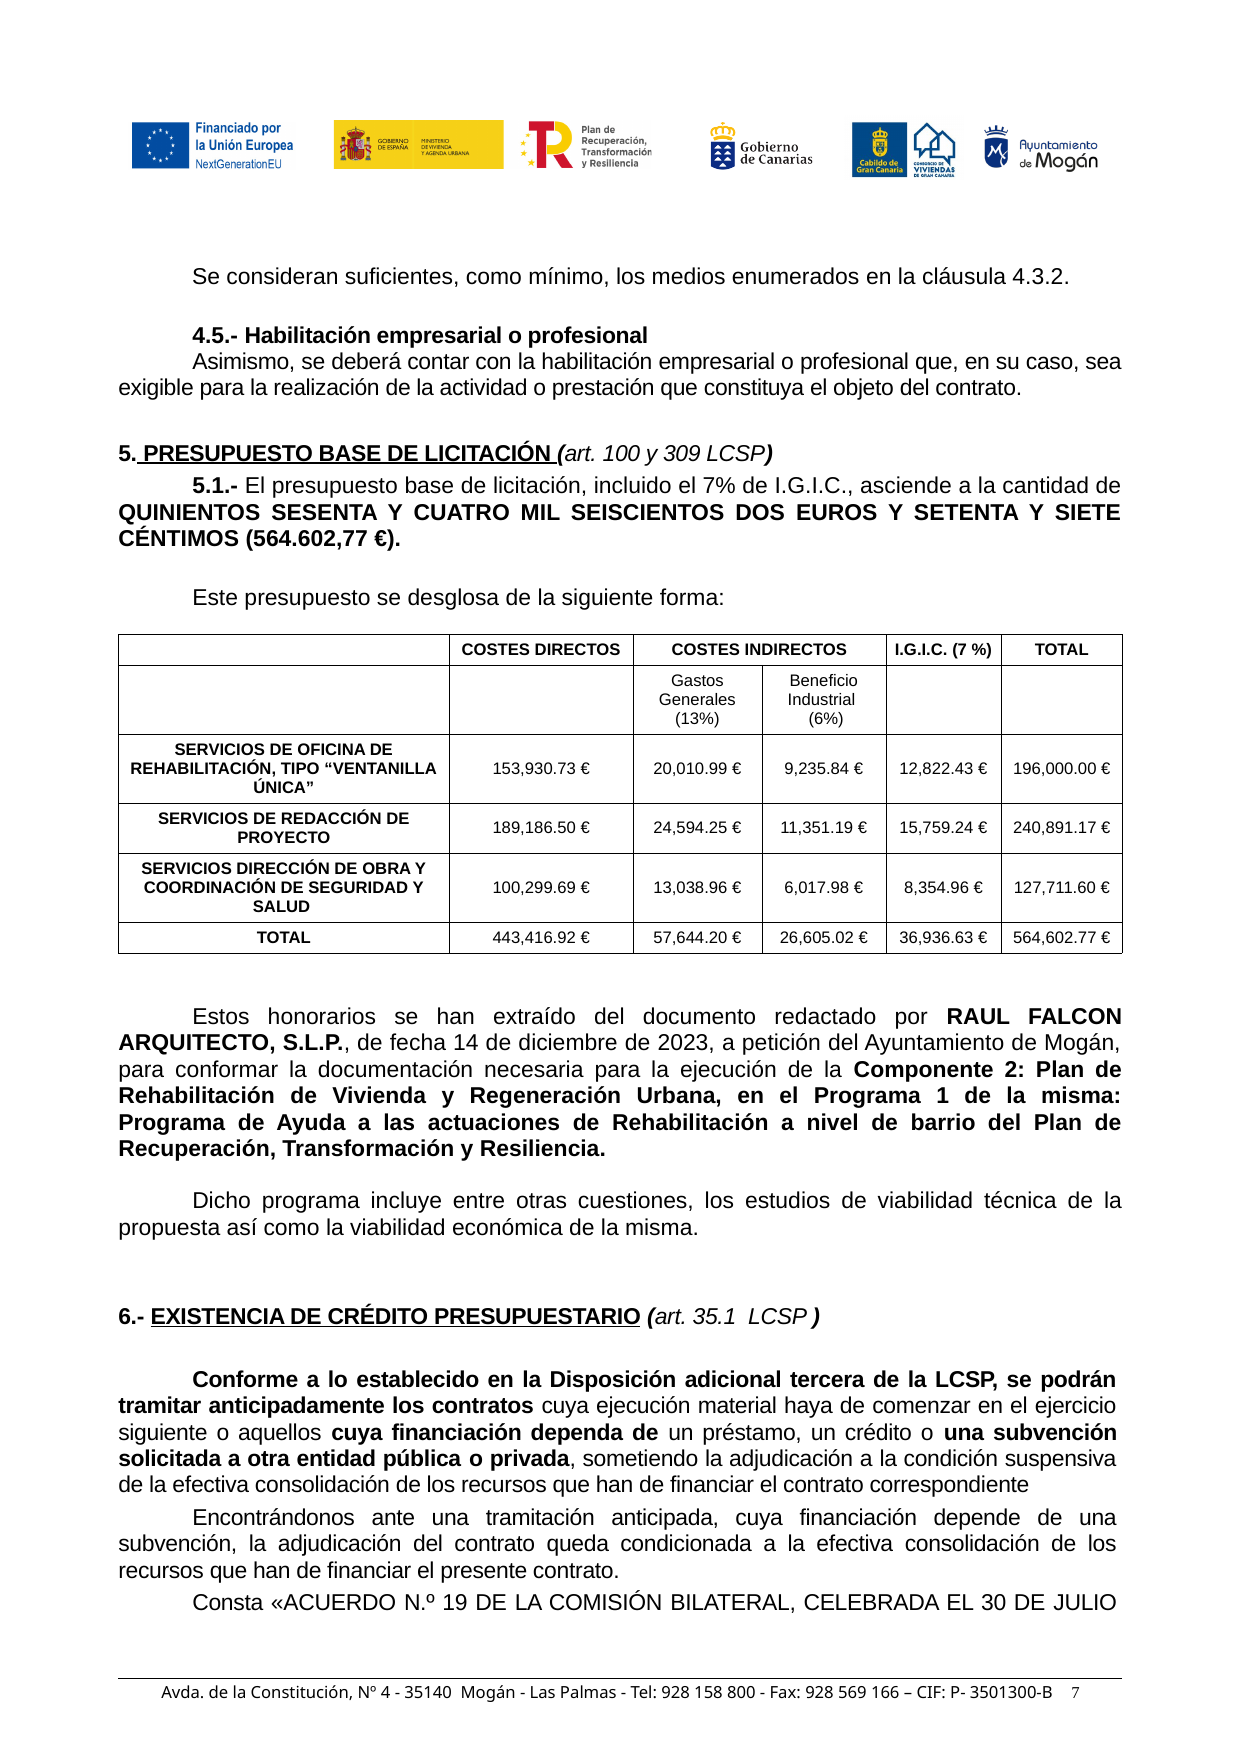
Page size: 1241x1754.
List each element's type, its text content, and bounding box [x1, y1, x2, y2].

table_header I.G.I.C. (7 %) [887, 635, 1001, 665]
table_cell SERVICIOS DIRECCIÓN DE OBRA Y COORDINACIÓN DE SEGURIDAD Y SALUD [119, 854, 449, 922]
table_header COSTES DIRECTOS [450, 635, 633, 665]
text 5.1.- El presupuesto base de licitación, incluido el 7% de I.G.I.C., asciende a la cantidad de QUINIENTOS SESENTA Y CUATRO MIL SEISCIENTOS DOS EUROS Y SETENTA Y SIETE CÉNTIMOS (564.602,77 €). [118, 472, 1122, 551]
text Consta «ACUERDO N.º 19 DE LA COMISIÓN BILATERAL, CELEBRADA EL 30 DE JULIO [118, 1589, 1117, 1616]
table_cell 240.891,17 € [1002, 804, 1122, 853]
table_cell 24.594,25 € [634, 804, 762, 853]
table_cell Gastos Generales (13%) [634, 666, 762, 734]
table_header TOTAL [1002, 635, 1122, 665]
table_cell 127.711,60 € [1002, 854, 1122, 922]
table_cell 36.936,63 € [887, 923, 1001, 953]
table_cell 443.416,92 € [450, 923, 633, 953]
table_header COSTES INDIRECTOS [634, 635, 886, 665]
table_cell 100.299,69 € [450, 854, 633, 922]
table_cell 57.644,20 € [634, 923, 762, 953]
picture [977, 114, 1106, 181]
table_cell 153.930,73 € [450, 735, 633, 803]
table_header [119, 635, 449, 665]
table_cell 189.186,50 € [450, 804, 633, 853]
text Conforme a lo establecido en la Disposición adicional tercera de la LCSP, se podrán tramitar anticipadamente los contratos cuya ejecución material haya de comenzar en el ejercicio siguiente o aquellos cuya financiación dependa de un préstamo, un crédito o una subvención solicitada a otra entidad pública o privada, sometiendo la adjudicación a la condición suspensiva de la efectiva consolidación de los recursos que han de financiar el contrato correspondiente [118, 1366, 1117, 1498]
table_cell TOTAL [119, 923, 449, 953]
text Dicho programa incluye entre otras cuestiones, los estudios de viabilidad técnica de la propuesta así como la viabilidad económica de la misma. [118, 1187, 1122, 1240]
text 4.5.- Habilitación empresarial o profesional [118, 322, 1122, 348]
text Asimismo, se deberá contar con la habilitación empresarial o profesional que, en su caso, sea exigible para la realización de la actividad o prestación que constituya el objeto del contrato. [118, 348, 1122, 401]
text 6.- EXISTENCIA DE CRÉDITO PRESUPUESTARIO (art. 35.1 LCSP ) [118, 1303, 1122, 1329]
table_cell Beneficio Industrial (6%) [763, 666, 886, 734]
table_cell [450, 666, 633, 734]
table_cell 196.000,00 € [1002, 735, 1122, 803]
table_cell 8.354,96 € [887, 854, 1001, 922]
table_cell 26.605,02 € [763, 923, 886, 953]
table_cell [119, 666, 449, 734]
table_cell SERVICIOS DE OFICINA DE REHABILITACIÓN, TIPO “VENTANILLA ÚNICA” [119, 735, 449, 803]
table_cell 13.038,96 € [634, 854, 762, 922]
table_cell 12.822,43 € [887, 735, 1001, 803]
table_cell 20.010,99 € [634, 735, 762, 803]
table_cell 6.017,98 € [763, 854, 886, 922]
table_cell 11.351,19 € [763, 804, 886, 853]
table_cell SERVICIOS DE REDACCIÓN DE PROYECTO [119, 804, 449, 853]
picture [710, 122, 813, 170]
table_cell 9.235,84 € [763, 735, 886, 803]
picture [843, 115, 964, 180]
text Se consideran suficientes, como mínimo, los medios enumerados en la cláusula 4.3.2. [118, 263, 1122, 289]
table_cell 564.602,77 € [1002, 923, 1122, 953]
table_cell [1002, 666, 1122, 734]
table_cell [887, 666, 1001, 734]
table_cell 15.759,24 € [887, 804, 1001, 853]
text 5. PRESUPUESTO BASE DE LICITACIÓN (art. 100 y 309 LCSP) [118, 439, 1122, 466]
text Encontrándonos ante una tramitación anticipada, cuya financiación depende de una subvención, la adjudicación del contrato queda condicionada a la efectiva consolidación de los recursos que han de financiar el presente contrato. [118, 1504, 1117, 1583]
text Este presupuesto se desglosa de la siguiente forma: [118, 584, 1122, 610]
picture [256, 122, 296, 170]
text Estos honorarios se han extraído del documento redactado por RAUL FALCON ARQUITECTO, S.L.P., de fecha 14 de diciembre de 2023, a petición del Ayuntamiento de Mogán, para conformar la documentación necesaria para la ejecución de la Componente 2: Plan de Rehabilitación de Vivienda y Regeneración Urbana, en el Programa 1 de la misma: Programa de Ayuda a las actuaciones de Rehabilitación a nivel de barrio del Plan de Recuperación, Transformación y Resiliencia. [118, 1003, 1122, 1161]
